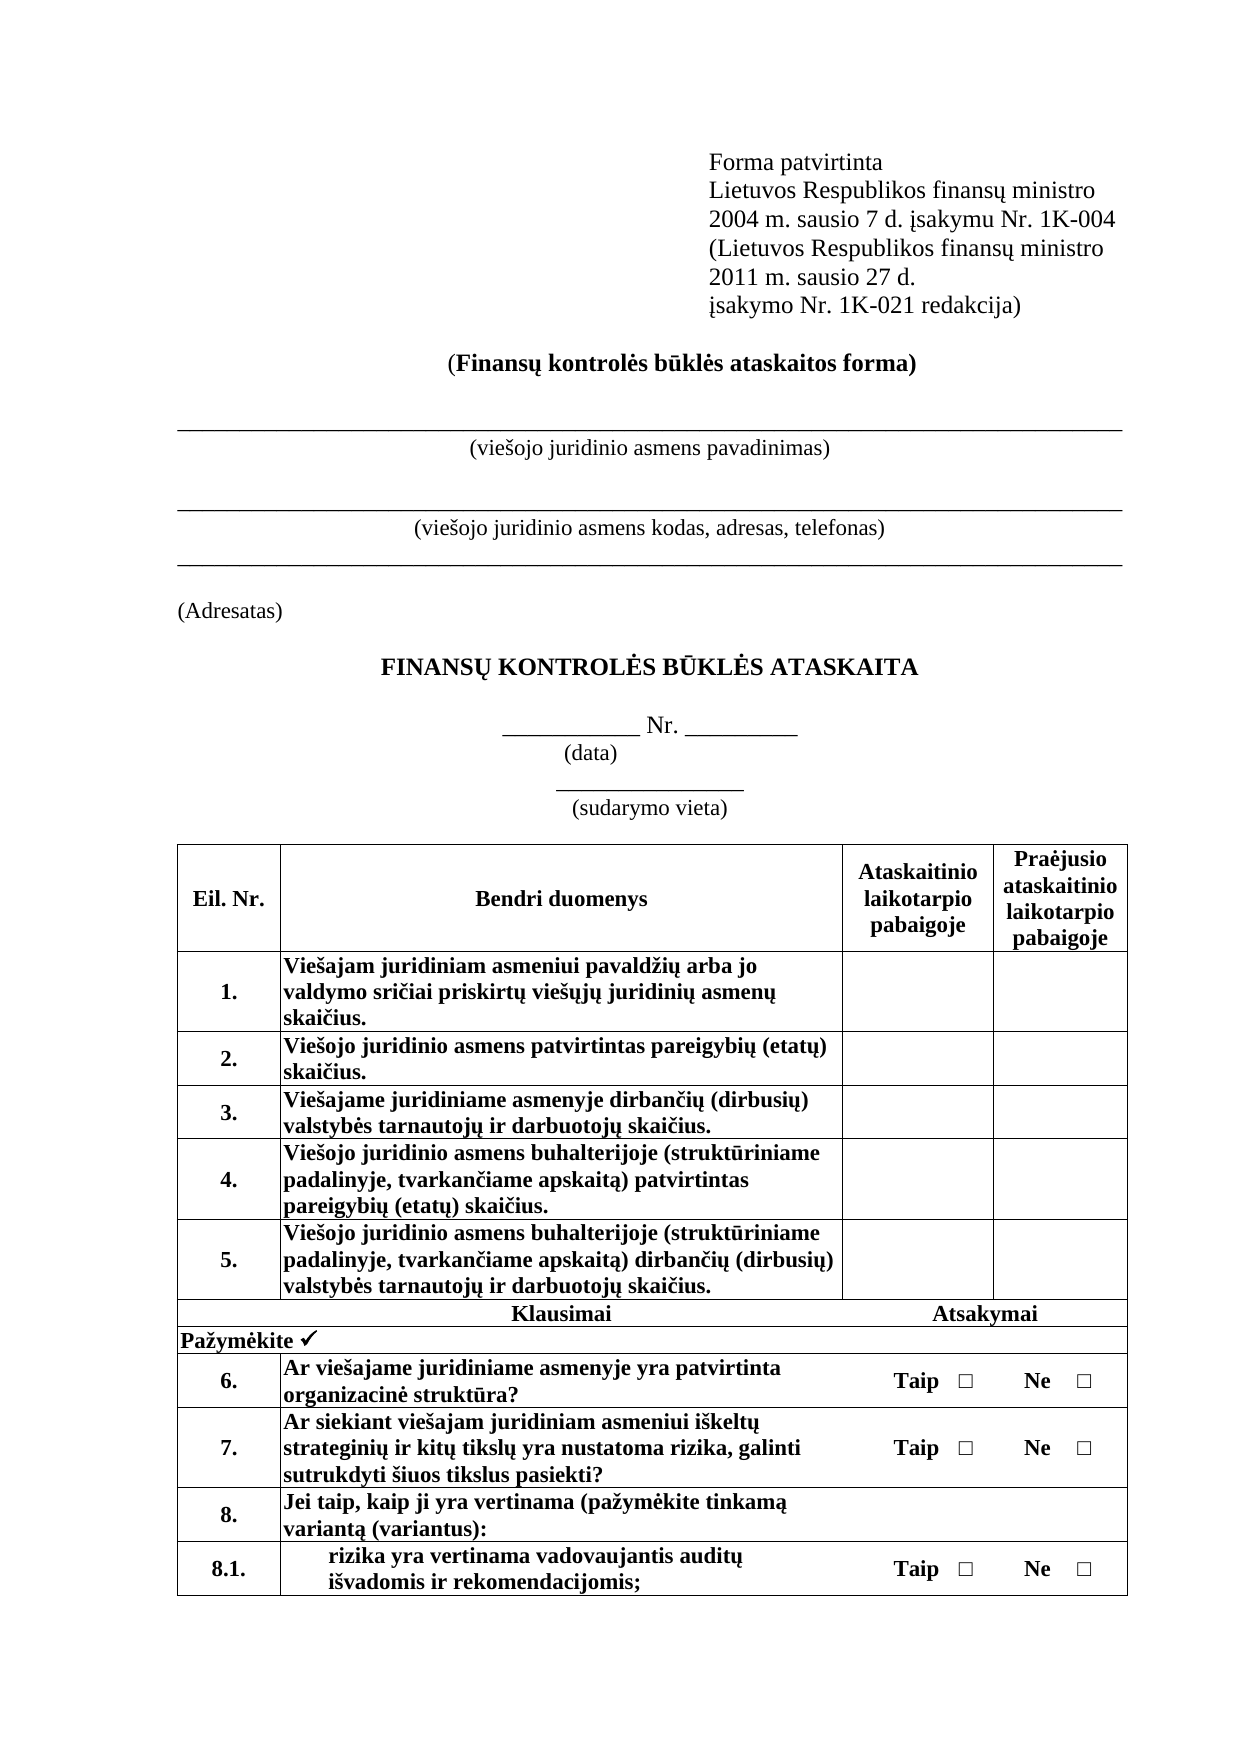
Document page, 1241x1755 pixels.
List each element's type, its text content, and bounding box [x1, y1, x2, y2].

table_cell [890, 1488, 956, 1541]
text _ [177, 406, 1122, 430]
table_cell □[] [956, 1542, 1021, 1595]
text (viešojo juridinio asmens kodas, adresas, telefonas) [177, 513, 1122, 540]
table_cell [843, 1408, 890, 1487]
text _ [177, 540, 1122, 565]
table_cell 7. [178, 1408, 280, 1487]
text (viešojo juridinio asmens pavadinimas) [177, 434, 1122, 461]
text Lietuvos Respublikos finansų ministro [177, 176, 1122, 204]
text (Adresatas) [177, 597, 1122, 624]
table_cell □[] [1074, 1408, 1127, 1487]
table_cell Ne [1021, 1354, 1074, 1407]
table_cell [1021, 1488, 1074, 1541]
table_cell [843, 1139, 993, 1218]
table_header Praėjusio ataskaitinio laikotarpio pabaigoje [994, 845, 1127, 951]
table_cell Ar viešajame juridiniame asmenyje yra patvirtinta organizacinė struktūra? [281, 1354, 843, 1407]
table_cell [994, 1086, 1127, 1138]
table_cell Viešojo juridinio asmens buhalterijoje (struktūriniame padalinyje, tvarkančiame apskaitą) patvirtintas pareigybių (etatų) skaičius. [281, 1139, 842, 1218]
table_cell Ne [1021, 1408, 1074, 1487]
text (Lietuvos Respublikos finansų ministro [177, 233, 1122, 262]
table_cell Viešajam juridiniam asmeniui pavaldžių arba jo valdymo sričiai priskirtų viešųjų juridinių asmenų skaičius. [281, 952, 842, 1031]
table_header Bendri duomenys [281, 845, 842, 951]
text (data) [59, 739, 1122, 765]
text ___________ Nr. _________ [177, 710, 1122, 739]
table_header Eil. Nr. [178, 845, 280, 951]
table_cell rizika yra vertinama vadovaujantis auditų išvadomis ir rekomendacijomis; [281, 1542, 843, 1595]
text FINANSŲ KONTROLĖS BŪKLĖS ATASKAITA [177, 652, 1122, 681]
table_cell Taip [890, 1408, 956, 1487]
text įsakymo Nr. 1K-021 redakcija) [177, 291, 1122, 319]
table_cell □[] [1074, 1354, 1127, 1407]
text 2011 m. sausio 27 d. [177, 262, 1122, 291]
table_cell □[] [1074, 1542, 1127, 1595]
table_cell [1074, 1488, 1127, 1541]
table_cell Viešajame juridiniame asmenyje dirbančių (dirbusių) valstybės tarnautojų ir darbuotojų skaičius. [281, 1086, 842, 1138]
table_cell [178, 1300, 280, 1326]
table_cell Viešojo juridinio asmens patvirtintas pareigybių (etatų) skaičius. [281, 1032, 842, 1084]
text _______________ [177, 765, 1122, 794]
table_cell 4. [178, 1139, 280, 1218]
table_cell [994, 952, 1127, 1031]
table_cell [843, 1220, 993, 1298]
table_cell [843, 1542, 890, 1595]
table_cell 1. [178, 952, 280, 1031]
table_cell 8. [178, 1488, 280, 1541]
text (Finansų kontrolės būklės ataskaitos forma) [312, 348, 1122, 377]
table_cell 2. [178, 1032, 280, 1084]
table_cell Pažymėkite v [178, 1327, 1127, 1353]
table_cell [994, 1139, 1127, 1218]
table_cell [843, 1032, 993, 1084]
table_cell □[] [956, 1408, 1021, 1487]
table_cell Ar siekiant viešajam juridiniam asmeniui iškeltų strateginių ir kitų tikslų yra nustatoma rizika, galinti sutrukdyti šiuos tikslus pasiekti? [281, 1408, 843, 1487]
table_cell 5. [178, 1220, 280, 1298]
table_cell Ne [1021, 1542, 1074, 1595]
table_cell Viešojo juridinio asmens buhalterijoje (struktūriniame padalinyje, tvarkančiame apskaitą) dirbančių (dirbusių) valstybės tarnautojų ir darbuotojų skaičius. [281, 1220, 842, 1298]
table_cell Taip [890, 1354, 956, 1407]
table_cell 6. [178, 1354, 280, 1407]
table_cell Klausimai [280, 1300, 843, 1326]
table_cell □[] [956, 1354, 1021, 1407]
table_cell Jei taip, kaip ji yra vertinama (pažymėkite tinkamą variantą (variantus): [281, 1488, 843, 1541]
table_cell [994, 1220, 1127, 1298]
table_cell 8.1. [178, 1542, 280, 1595]
table_cell [843, 952, 993, 1031]
text _ [177, 485, 1122, 510]
table_cell 3. [178, 1086, 280, 1138]
text (sudarymo vieta) [177, 794, 1122, 820]
table_cell [843, 1488, 890, 1541]
table_cell [843, 1354, 890, 1407]
table_cell [843, 1086, 993, 1138]
table_cell Taip [890, 1542, 956, 1595]
text Forma patvirtinta [177, 147, 1122, 176]
table_header Ataskaitinio laikotarpio pabaigoje [843, 845, 993, 951]
text 2004 m. sausio 7 d. įsakymu Nr. 1K-004 [177, 204, 1122, 233]
table_cell Atsakymai [843, 1300, 1127, 1326]
table_cell [956, 1488, 1021, 1541]
table_cell [994, 1032, 1127, 1084]
